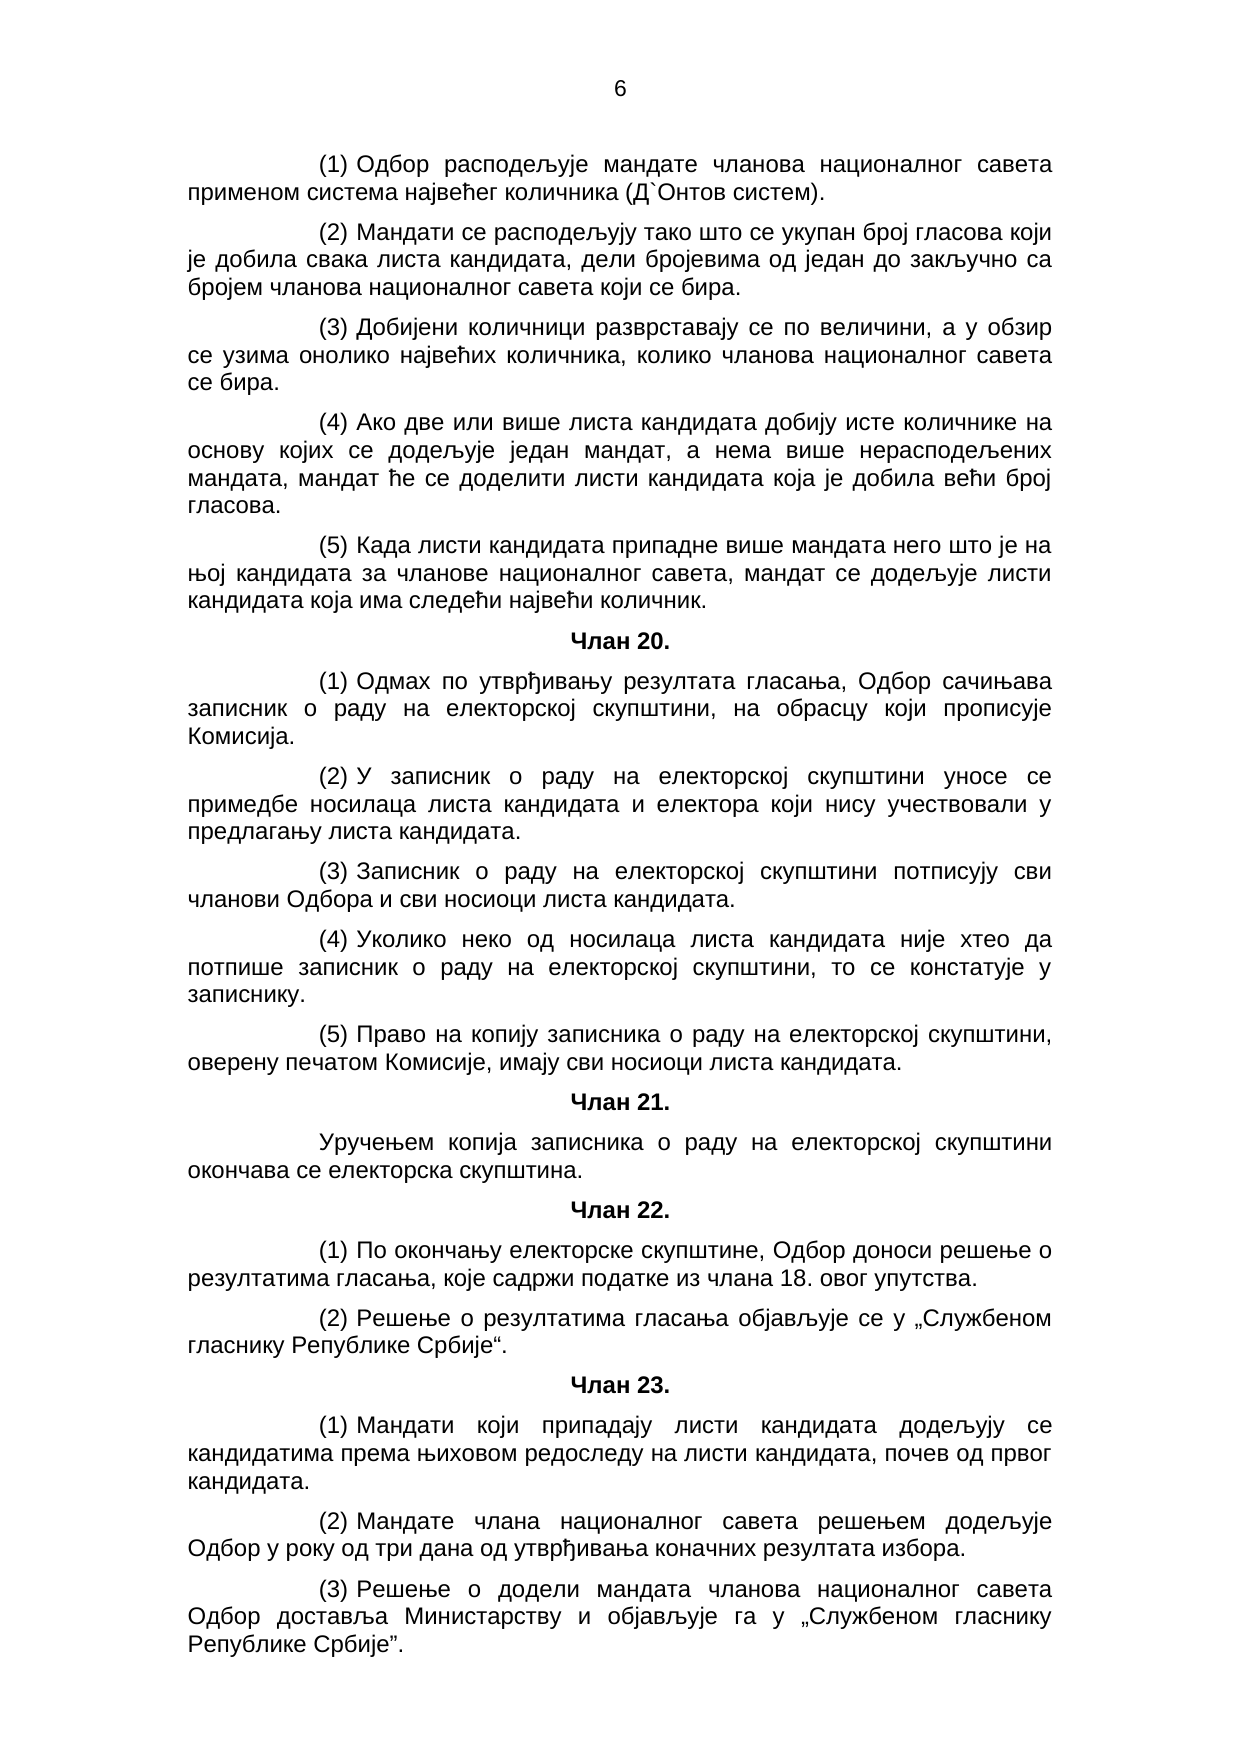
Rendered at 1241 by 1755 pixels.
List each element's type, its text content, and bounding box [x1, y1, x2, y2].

text (1) Мандати који припадају листи кандидата додељују се кандидатима према њиховом редоследу на листи кандидата, почев од првог кандидата. [187, 1411, 1053, 1494]
text (1) Одбор расподељује мандате чланова националног савета применом система највећег количника (Д`Онтов систем). [187, 150, 1053, 205]
text (2) У записник о раду на електорској скупштини уносе се примедбе носилаца листа кандидата и електора који нису учествовали у предлагању листа кандидата. [187, 762, 1053, 845]
text (5) Када листи кандидата припадне више мандата него што је на њој кандидата за чланове националног савета, мандат се додељује листи кандидата која има следећи највећи количник. [187, 531, 1053, 614]
text Члан 22. [187, 1196, 1053, 1223]
text Уручењем копија записника о раду на електорској скупштини окончава се електорска скупштина. [187, 1128, 1053, 1183]
text (3) Решење о додели мандата чланова националног савета Одбор доставља Министарству и објављује га у „Службеном гласнику Републике Србије”. [187, 1574, 1053, 1657]
text (4) Ако две или више листа кандидата добију исте количнике на основу којих се додељује један мандат, а нема више нерасподељених мандата, мандат ће се доделити листи кандидата која је добила већи број гласова. [187, 408, 1053, 519]
text (3) Записник о раду на електорској скупштини потписују сви чланови Одбора и сви носиоци листа кандидата. [187, 857, 1053, 912]
text (2) Мандати се расподељују тако што се укупан број гласова који је добила свака листа кандидата, дели бројевима од један до закључно са бројем чланова националног савета који се бира. [187, 218, 1053, 301]
text (2) Решење о резултатима гласања објављује се у „Службеном гласнику Републике Србије“. [187, 1304, 1053, 1359]
text Члан 23. [187, 1371, 1053, 1399]
text (2) Мандате члана националног савета решењем додељује Одбор у року од три дана од утврђивања коначних резултата избора. [187, 1507, 1053, 1562]
text (4) Уколико неко од носилаца листа кандидата није хтео да потпише записник о раду на електорској скупштини, то се констатује у записнику. [187, 925, 1053, 1008]
text Члан 21. [187, 1088, 1053, 1116]
text Члан 20. [187, 627, 1053, 654]
text (3) Добијени количници разврставају се по величини, а у обзир се узима онолико највећих количника, колико чланова националног савета се бира. [187, 313, 1053, 396]
text (5) Право на копију записника о раду на електорској скупштини, оверену печатом Комисије, имају сви носиоци листа кандидата. [187, 1020, 1053, 1076]
text (1) Одмах по утврђивању резултата гласања, Одбор сачињава записник o раду на електорској скупштини, на обрасцу који прописује Комисија. [187, 667, 1053, 749]
text (1) По окончању електорске скупштине, Одбор доноси решење о резултатима гласања, које садржи податке из члана 18. овог упутства. [187, 1236, 1053, 1291]
